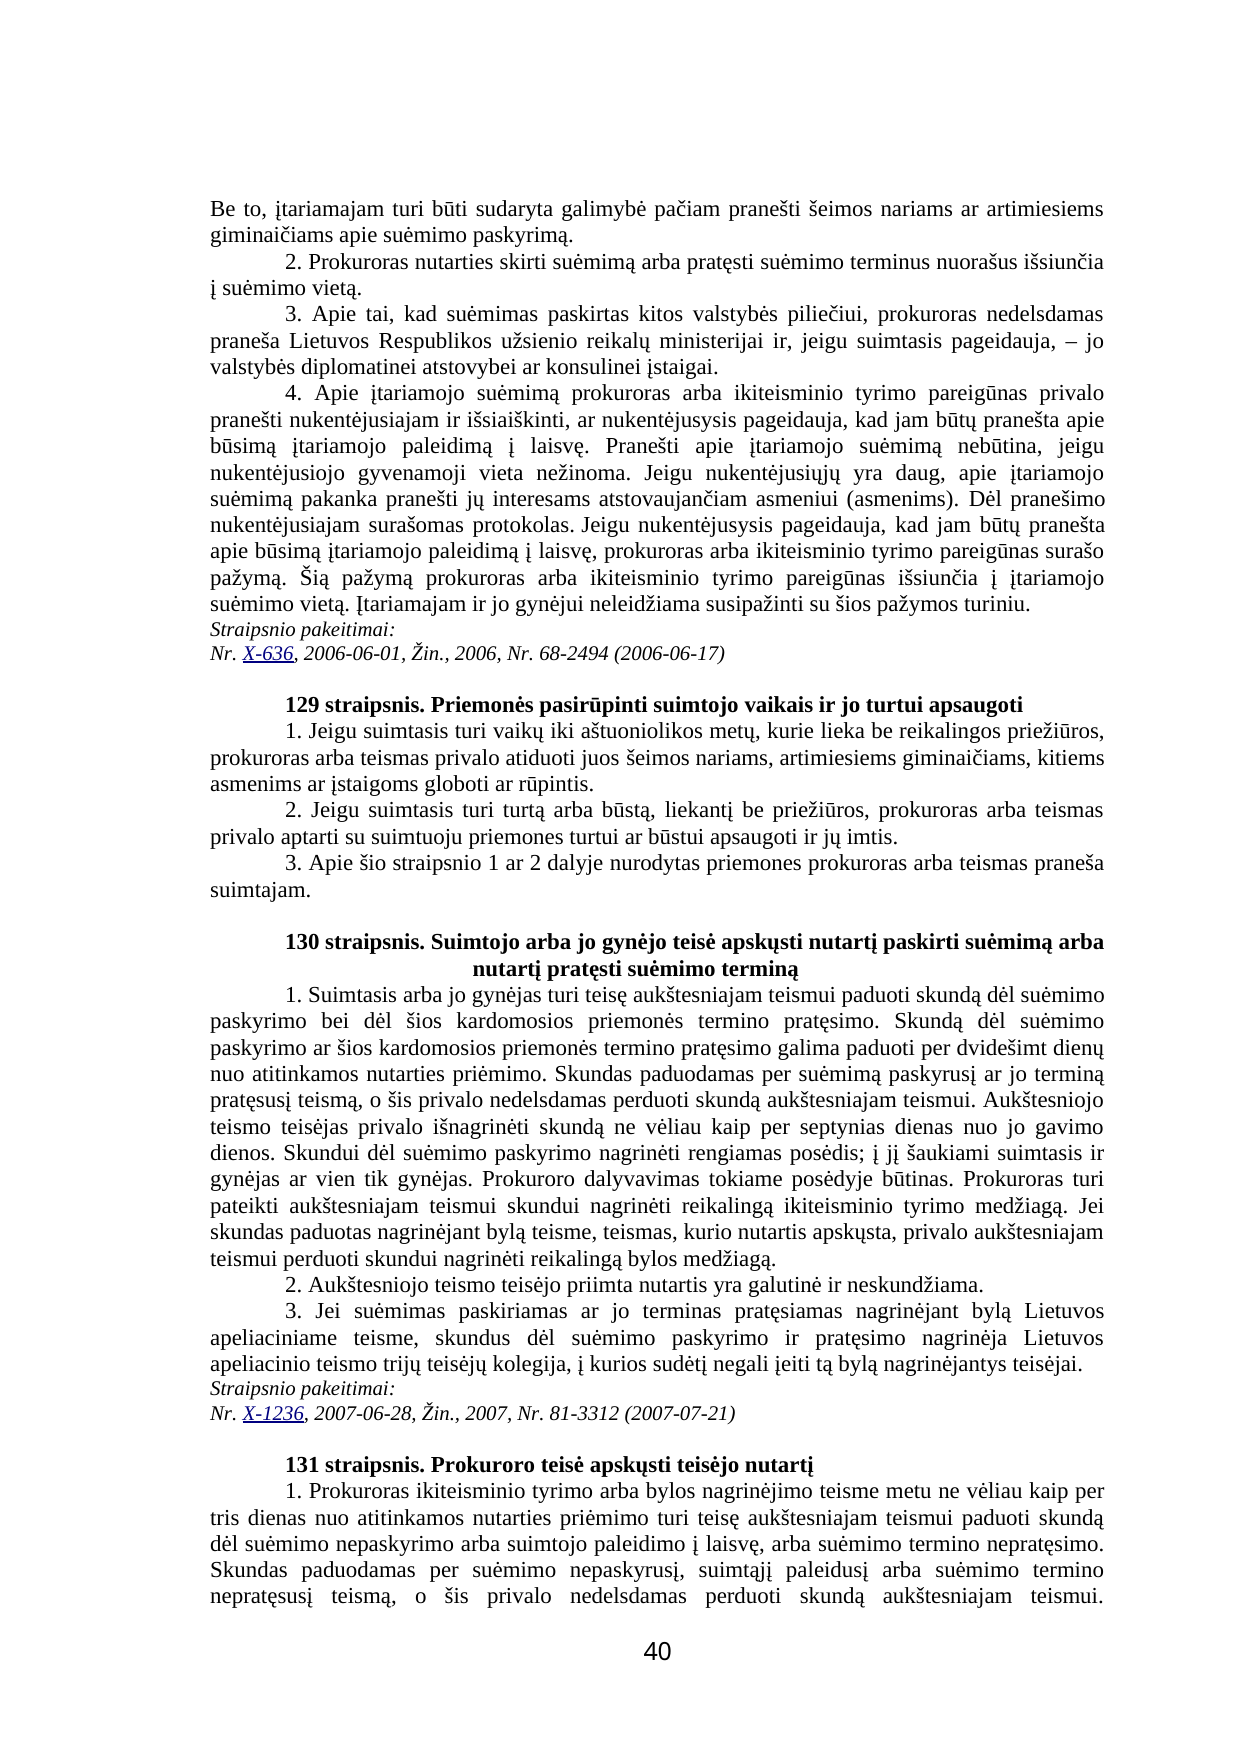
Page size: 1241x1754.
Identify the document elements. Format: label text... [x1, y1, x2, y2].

text Nr. X-636, 2006-06-01, Žin., 2006, Nr. 68-2494 (2006-06-17) [210, 641, 1106, 665]
text 1. Prokuroras ikiteisminio tyrimo arba bylos nagrinėjimo teisme metu ne vėliau kaip per tris dienas nuo atitinkamos nutarties priėmimo turi teisę aukštesniajam teismui paduoti skundą dėl suėmimo nepaskyrimo arba suimtojo paleidimo į laisvę, arba suėmimo termino nepratęsimo. Skundas paduodamas per suėmimo nepaskyrusį, suimtąjį paleidusį arba suėmimo termino nepratęsusį teismą, o šis privalo nedelsdamas perduoti skundą aukštesniajam teismui. [210, 1477, 1106, 1609]
text Nr. X-1236, 2007-06-28, Žin., 2007, Nr. 81-3312 (2007-07-21) [210, 1400, 1106, 1424]
text Straipsnio pakeitimai: [210, 617, 1106, 641]
text 1. Jeigu suimtasis turi vaikų iki aštuoniolikos metų, kurie lieka be reikalingos priežiūros, prokuroras arba teismas privalo atiduoti juos šeimos nariams, artimiesiems giminaičiams, kitiems asmenims ar įstaigoms globoti ar rūpintis. [210, 717, 1106, 797]
text Be to, įtariamajam turi būti sudaryta galimybė pačiam pranešti šeimos nariams ar artimiesiems giminaičiams apie suėmimo paskyrimą. [210, 195, 1106, 248]
text 2. Aukštesniojo teismo teisėjo priimta nutartis yra galutinė ir neskundžiama. [210, 1271, 1106, 1297]
text 130 straipsnis. Suimtojo arba jo gynėjo teisė apskųsti nutartį paskirti suėmimą arba nutartį pratęsti suėmimo terminą [285, 928, 1106, 981]
text 3. Apie šio straipsnio 1 ar 2 dalyje nurodytas priemones prokuroras arba teismas praneša suimtajam. [210, 849, 1106, 902]
text 1. Suimtasis arba jo gynėjas turi teisę aukštesniajam teismui paduoti skundą dėl suėmimo paskyrimo bei dėl šios kardomosios priemonės termino pratęsimo. Skundą dėl suėmimo paskyrimo ar šios kardomosios priemonės termino pratęsimo galima paduoti per dvidešimt dienų nuo atitinkamos nutarties priėmimo. Skundas paduodamas per suėmimą paskyrusį ar jo terminą pratęsusį teismą, o šis privalo nedelsdamas perduoti skundą aukštesniajam teismui. Aukštesniojo teismo teisėjas privalo išnagrinėti skundą ne vėliau kaip per septynias dienas nuo jo gavimo dienos. Skundui dėl suėmimo paskyrimo nagrinėti rengiamas posėdis; į jį šaukiami suimtasis ir gynėjas ar vien tik gynėjas. Prokuroro dalyvavimas tokiame posėdyje būtinas. Prokuroras turi pateikti aukštesniajam teismui skundui nagrinėti reikalingą ikiteisminio tyrimo medžiagą. Jei skundas paduotas nagrinėjant bylą teisme, teismas, kurio nutartis apskųsta, privalo aukštesniajam teismui perduoti skundui nagrinėti reikalingą bylos medžiagą. [210, 981, 1106, 1271]
text 131 straipsnis. Prokuroro teisė apskųsti teisėjo nutartį [210, 1451, 1106, 1477]
text 4. Apie įtariamojo suėmimą prokuroras arba ikiteisminio tyrimo pareigūnas privalo pranešti nukentėjusiajam ir išsiaiškinti, ar nukentėjusysis pageidauja, kad jam būtų pranešta apie būsimą įtariamojo paleidimą į laisvę. Pranešti apie įtariamojo suėmimą nebūtina, jeigu nukentėjusiojo gyvenamoji vieta nežinoma. Jeigu nukentėjusiųjų yra daug, apie įtariamojo suėmimą pakanka pranešti jų interesams atstovaujančiam asmeniui (asmenims). Dėl pranešimo nukentėjusiajam surašomas protokolas. Jeigu nukentėjusysis pageidauja, kad jam būtų pranešta apie būsimą įtariamojo paleidimą į laisvę, prokuroras arba ikiteisminio tyrimo pareigūnas surašo pažymą. Šią pažymą prokuroras arba ikiteisminio tyrimo pareigūnas išsiunčia į įtariamojo suėmimo vietą. Įtariamajam ir jo gynėjui neleidžiama susipažinti su šios pažymos turiniu. [210, 379, 1106, 617]
text 3. Jei suėmimas paskiriamas ar jo terminas pratęsiamas nagrinėjant bylą Lietuvos apeliaciniame teisme, skundus dėl suėmimo paskyrimo ir pratęsimo nagrinėja Lietuvos apeliacinio teismo trijų teisėjų kolegija, į kurios sudėtį negali įeiti tą bylą nagrinėjantys teisėjai. [210, 1297, 1106, 1376]
text 2. Prokuroras nutarties skirti suėmimą arba pratęsti suėmimo terminus nuorašus išsiunčia į suėmimo vietą. [210, 248, 1106, 300]
text 2. Jeigu suimtasis turi turtą arba būstą, liekantį be priežiūros, prokuroras arba teismas privalo aptarti su suimtuoju priemones turtui ar būstui apsaugoti ir jų imtis. [210, 797, 1106, 849]
text Straipsnio pakeitimai: [210, 1376, 1106, 1400]
text 129 straipsnis. Priemonės pasirūpinti suimtojo vaikais ir jo turtui apsaugoti [210, 691, 1106, 717]
text 3. Apie tai, kad suėmimas paskirtas kitos valstybės piliečiui, prokuroras nedelsdamas praneša Lietuvos Respublikos užsienio reikalų ministerijai ir, jeigu suimtasis pageidauja, – jo valstybės diplomatinei atstovybei ar konsulinei įstaigai. [210, 300, 1106, 379]
